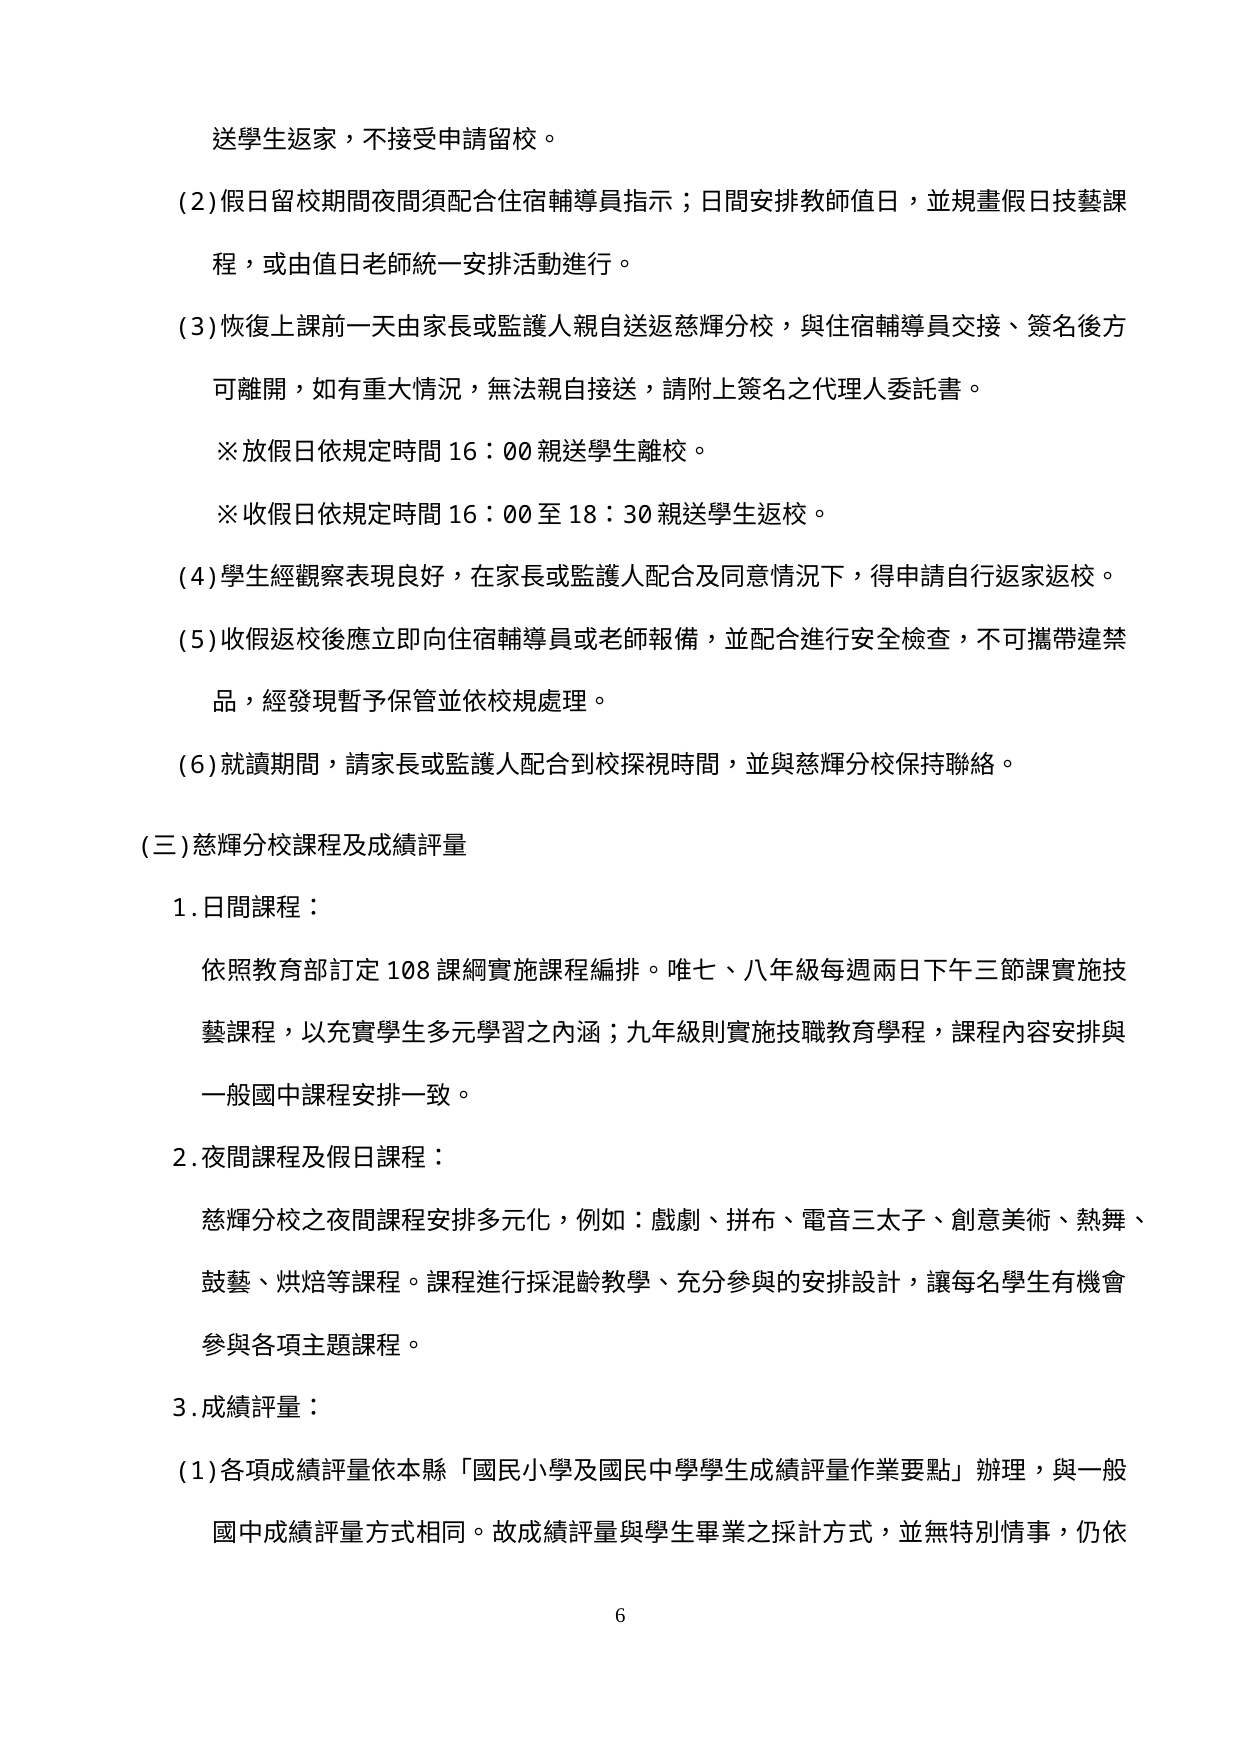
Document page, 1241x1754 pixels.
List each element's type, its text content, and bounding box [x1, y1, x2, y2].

text 依照教育部訂定108課綱實施課程編排。唯七、八年級每週兩日下午三節課實施技藝課程，以充實學生多元學習之內涵；九年級則實施技職教育學程，課程內容安排與一般國中課程安排一致。 [201, 927, 1128, 1114]
text (4)學生經觀察表現良好，在家長或監護人配合及同意情況下，得申請自行返家返校。 [175, 533, 1128, 596]
text 送學生返家，不接受申請留校。 [175, 96, 1128, 158]
text (3)恢復上課前一天由家長或監護人親自送返慈輝分校，與住宿輔導員交接、簽名後方可離開，如有重大情況，無法親自接送，請附上簽名之代理人委託書。 [175, 283, 1128, 408]
text (2)假日留校期間夜間須配合住宿輔導員指示；日間安排教師值日，並規畫假日技藝課程，或由值日老師統一安排活動進行。 [175, 158, 1128, 283]
text ※放假日依規定時間16：00親送學生離校。 [212, 408, 1128, 471]
text 3.成績評量： [172, 1364, 1128, 1427]
text (6)就讀期間，請家長或監護人配合到校探視時間，並與慈輝分校保持聯絡。 [175, 721, 1128, 783]
text ※收假日依規定時間16：00至18：30親送學生返校。 [212, 471, 1128, 533]
text (三)慈輝分校課程及成績評量 [137, 802, 1128, 864]
text 2.夜間課程及假日課程： [172, 1114, 1128, 1177]
text 1.日間課程： [172, 864, 1128, 927]
text (1)各項成績評量依本縣「國民小學及國民中學學生成績評量作業要點」辦理，與一般國中成績評量方式相同。故成績評量與學生畢業之採計方式，並無特別情事，仍依 [175, 1427, 1128, 1552]
text 慈輝分校之夜間課程安排多元化，例如：戲劇、拼布、電音三太子、創意美術、熱舞、鼓藝、烘焙等課程。課程進行採混齡教學、充分參與的安排設計，讓每名學生有機會參與各項主題課程。 [201, 1177, 1128, 1364]
text (5)收假返校後應立即向住宿輔導員或老師報備，並配合進行安全檢查，不可攜帶違禁品，經發現暫予保管並依校規處理。 [175, 596, 1128, 721]
